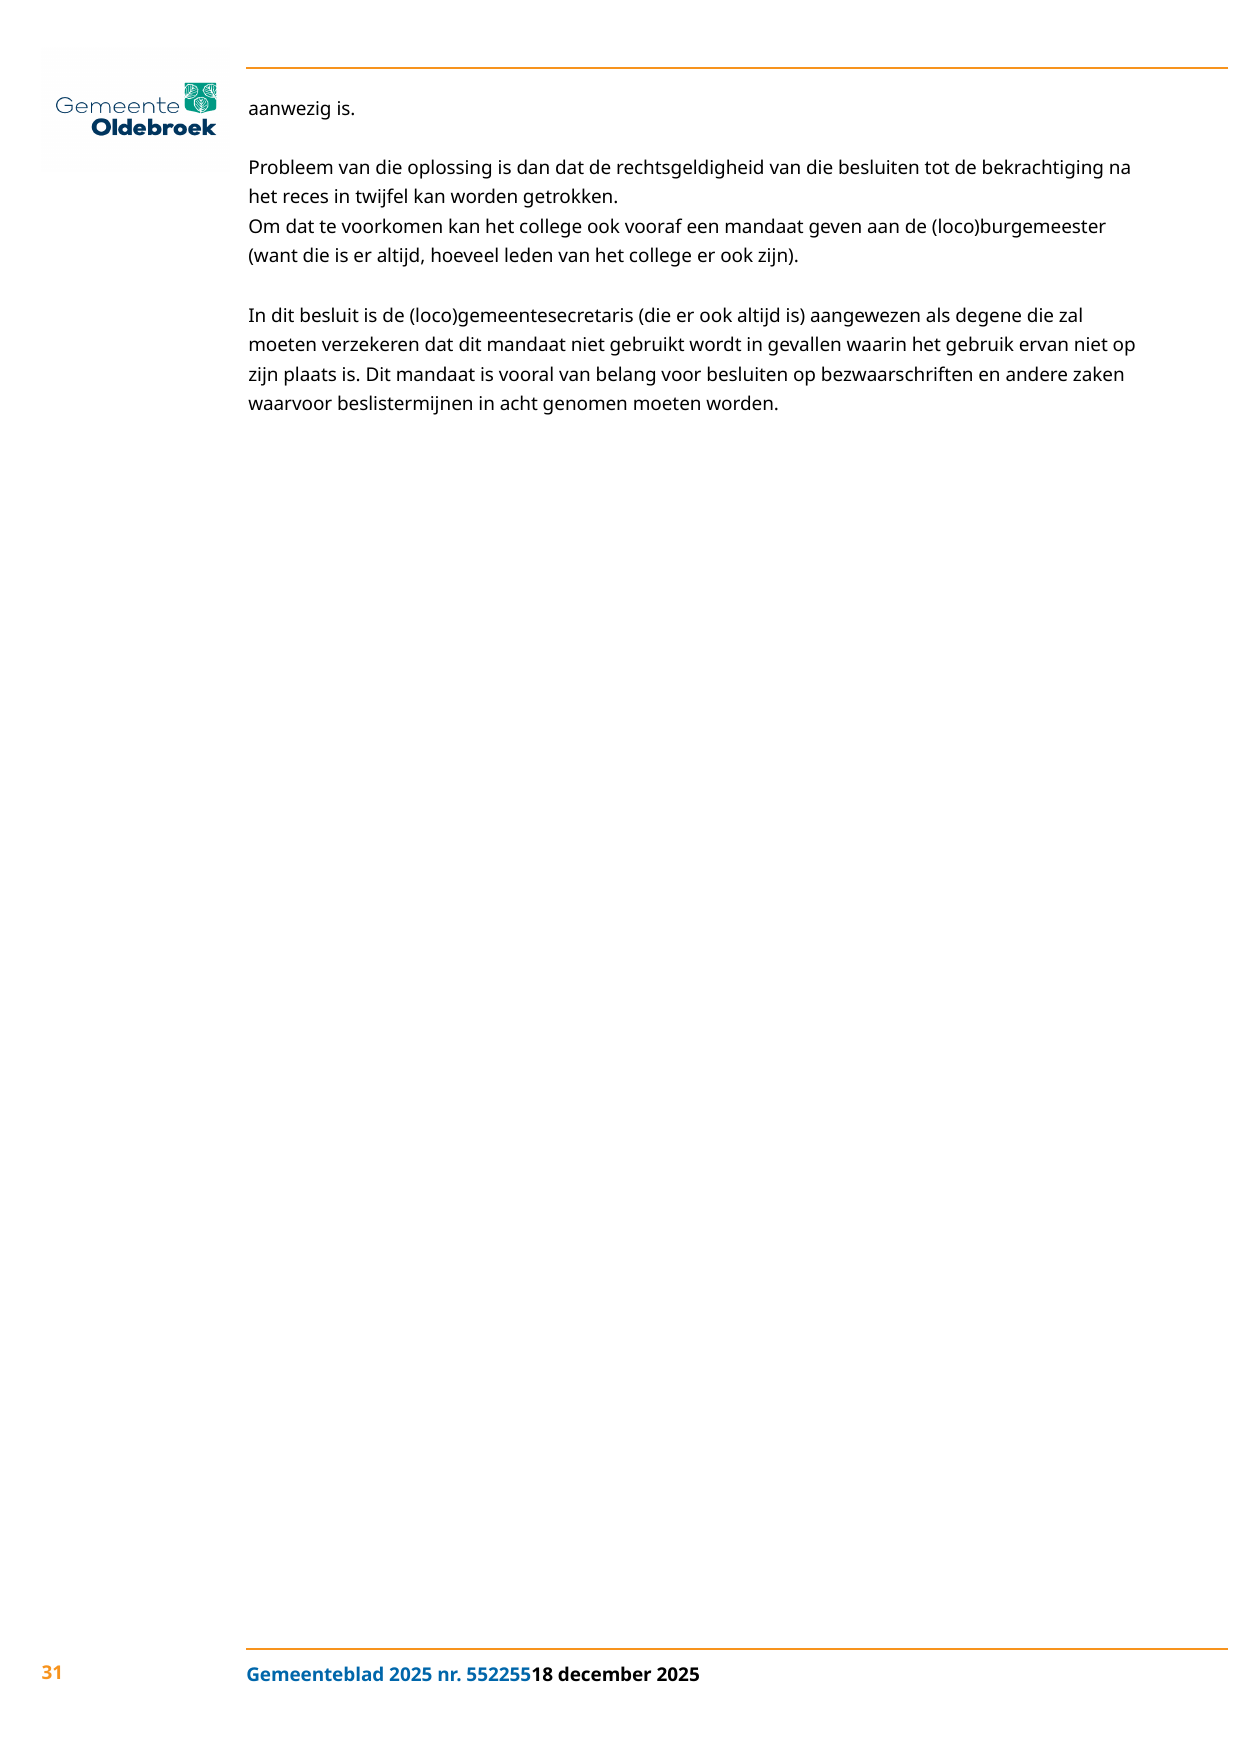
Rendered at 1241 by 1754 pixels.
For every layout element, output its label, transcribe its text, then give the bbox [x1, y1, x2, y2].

text Probleem van die oplossing is dan dat de rechtsgeldigheid van die besluiten tot de bekrachtiging na het reces in twijfel kan worden getrokken. [248, 154, 1152, 209]
text In dit besluit is de (loco)gemeentesecretaris (die er ook altijd is) aangewezen als degene die zal moeten verzekeren dat dit mandaat niet gebruikt wordt in gevallen waarin het gebruik ervan niet op zijn plaats is. Dit mandaat is vooral van belang voor besluiten op bezwaarschriften en andere zaken waarvoor beslistermijnen in acht genomen moeten worden. [248, 302, 1152, 416]
text aanwezig is. [248, 95, 1152, 121]
picture [41, 47, 231, 172]
text Om dat te voorkomen kan het college ook vooraf een mandaat geven aan de (loco)burgemeester (want die is er altijd, hoeveel leden van het college er ook zijn). [248, 213, 1152, 268]
